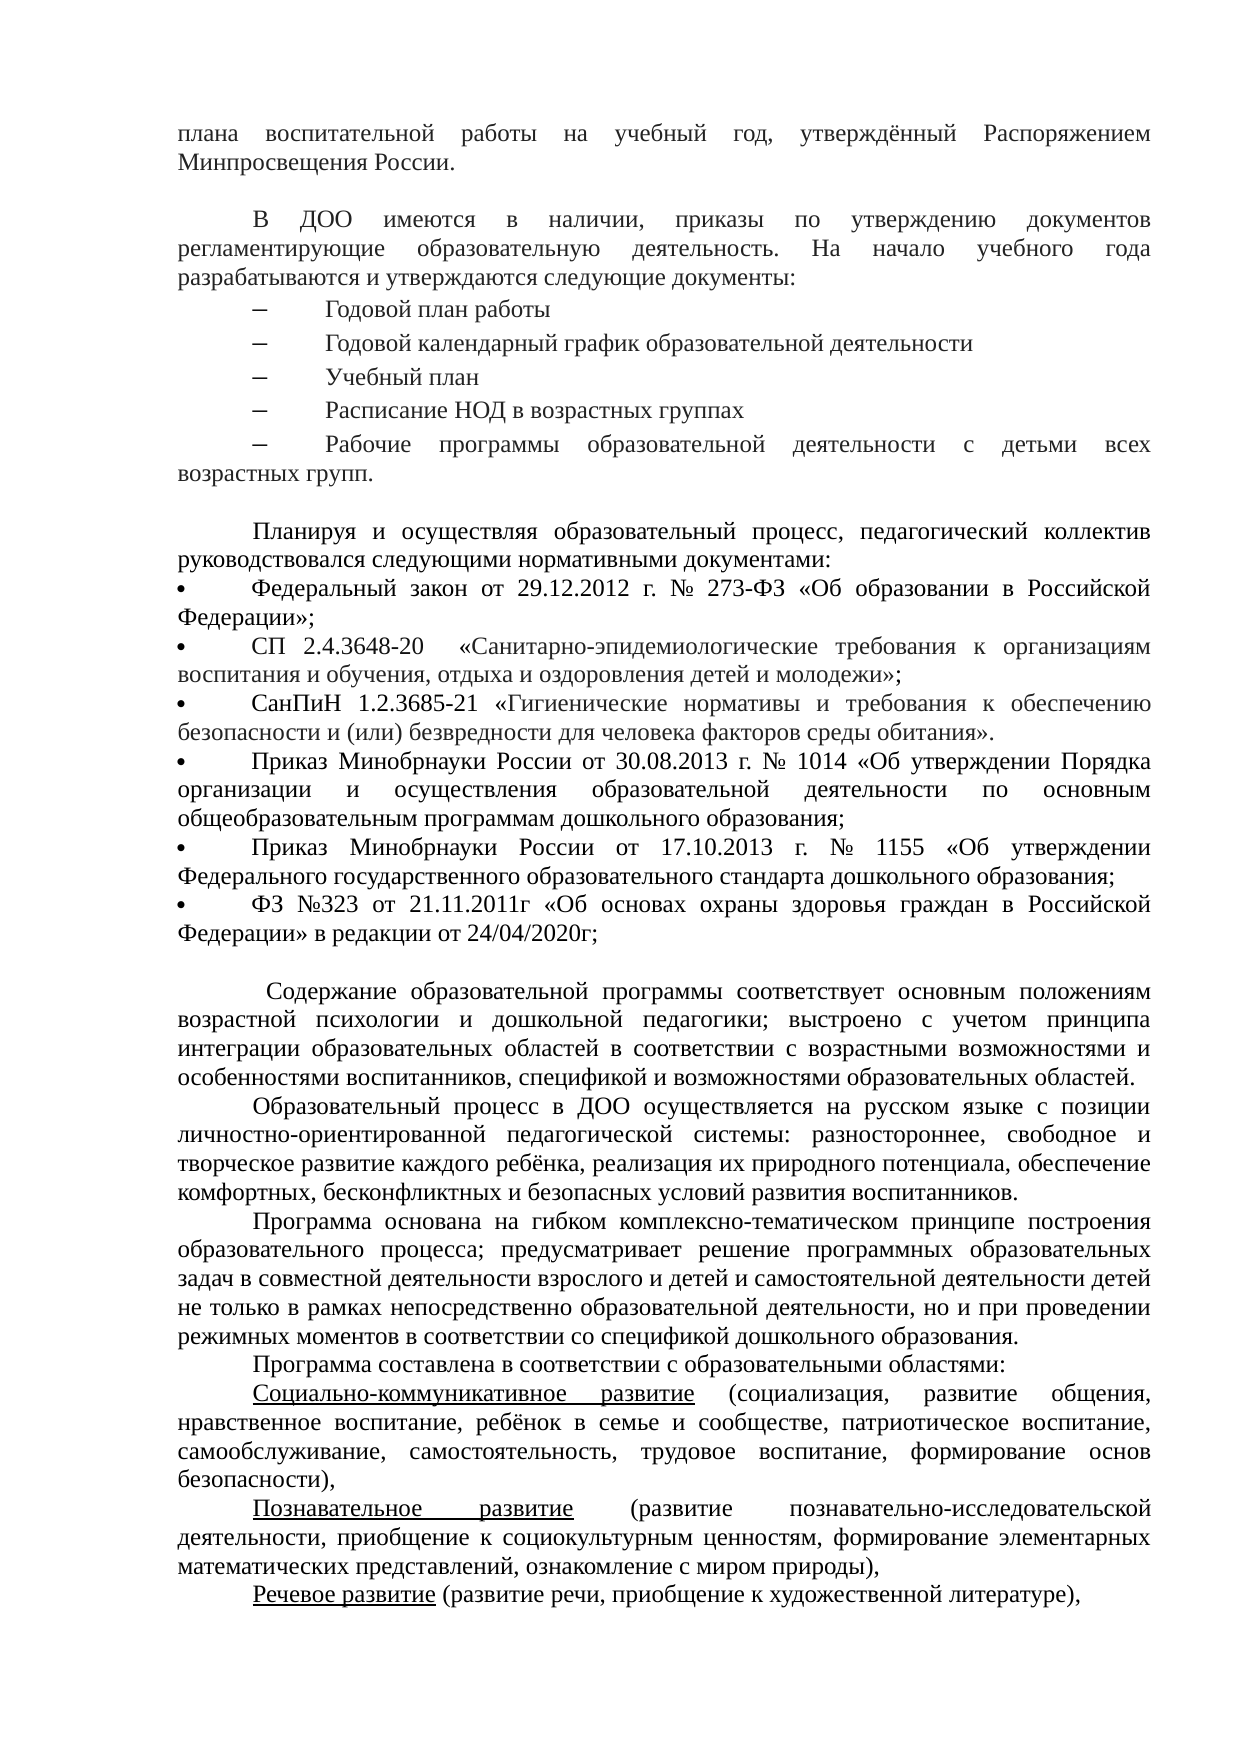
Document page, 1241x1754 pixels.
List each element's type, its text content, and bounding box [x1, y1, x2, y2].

text Программа составлена в соответствии с образовательными областями: [177, 1349, 1152, 1378]
text Программа основана на гибком комплексно-тематическом принципе построения образовательного процесса; предусматривает решение программных образовательных задач в совместной деятельности взрослого и детей и самостоятельной деятельности детей не только в рамках непосредственно образовательной деятельности, но и при проведении режимных моментов в соответствии со спецификой дошкольного образования. [177, 1206, 1152, 1349]
text Социально-коммуникативное развитие (социализация, развитие общения, нравственное воспитание, ребёнок в семье и сообществе, патриотическое воспитание, самообслуживание, самостоятельность, трудовое воспитание, формирование основ безопасности), [177, 1378, 1152, 1493]
list СанПиН 1.2.3685-21 «Гигиенические нормативы и требования к обеспечению безопасности и (или) безвредности для человека факторов среды обитания». [177, 688, 1152, 746]
text Речевое развитие (развитие речи, приобщение к художественной литературе), [177, 1579, 1152, 1608]
text В ДОО имеются в наличии, приказы по утверждению документов регламентирующие образовательную деятельность. На начало учебного года разрабатываются и утверждаются следующие документы: [177, 204, 1152, 291]
text плана воспитательной работы на учебный год, утверждённый Распоряжением Минпросвещения России. [177, 118, 1152, 176]
list Приказ Минобрнауки России от 30.08.2013 г. № 1014 «Об утверждении Порядка организации и осуществления образовательной деятельности по основным общеобразовательным программам дошкольного образования; [177, 746, 1152, 832]
list Годовой календарный график образовательной деятельности [177, 324, 1152, 358]
list Рабочие программы образовательной деятельности с детьми всех возрастных групп. [177, 425, 1152, 487]
list ФЗ №323 от 21.11.2011г «Об основах охраны здоровья граждан в Российской Федерации» в редакции от 24/04/2020г; [177, 889, 1152, 947]
list Расписание НОД в возрастных группах [177, 391, 1152, 425]
text Планируя и осуществляя образовательный процесс, педагогический коллектив руководствовался следующими нормативными документами: [177, 516, 1152, 573]
list Приказ Минобрнауки России от 17.10.2013 г. № 1155 «Об утверждении Федерального государственного образовательного стандарта дошкольного образования; [177, 832, 1152, 889]
list Годовой план работы [177, 291, 1152, 324]
list СП 2.4.3648-20 «Санитарно-эпидемиологические требования к организациям воспитания и обучения, отдыха и оздоровления детей и молодежи»; [177, 631, 1152, 688]
list Учебный план [177, 358, 1152, 391]
list Федеральный закон от 29.12.2012 г. № 273-ФЗ «Об образовании в Российской Федерации»; [177, 573, 1152, 631]
text Образовательный процесс в ДОО осуществляется на русском языке с позиции личностно-ориентированной педагогической системы: разностороннее, свободное и творческое развитие каждого ребёнка, реализация их природного потенциала, обеспечение комфортных, бесконфликтных и безопасных условий развития воспитанников. [177, 1091, 1152, 1206]
text Познавательное развитие (развитие познавательно-исследовательской деятельности, приобщение к социокультурным ценностям, формирование элементарных математических представлений, ознакомление с миром природы), [177, 1493, 1152, 1579]
text Содержание образовательной программы соответствует основным положениям возрастной психологии и дошкольной педагогики; выстроено с учетом принципа интеграции образовательных областей в соответствии с возрастными возможностями и особенностями воспитанников, спецификой и возможностями образовательных областей. [177, 976, 1152, 1091]
